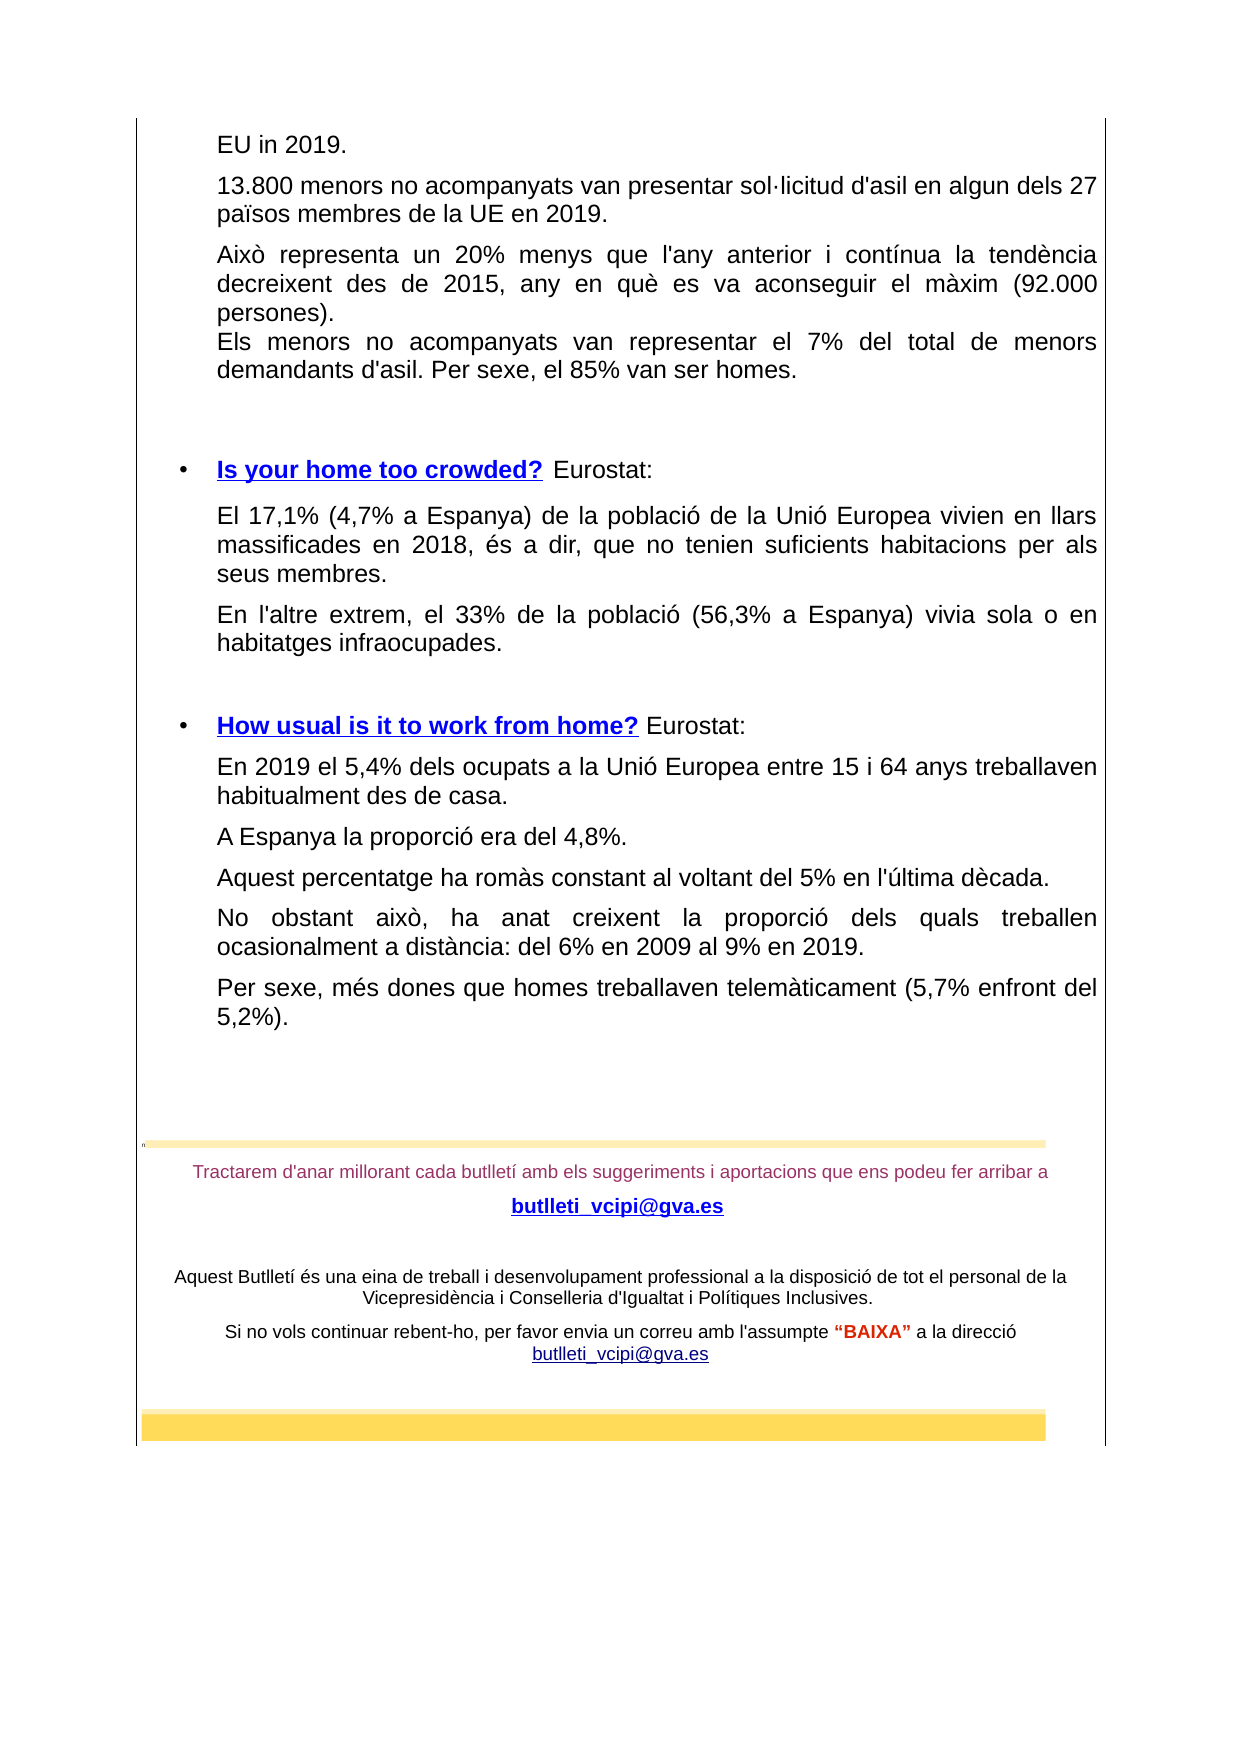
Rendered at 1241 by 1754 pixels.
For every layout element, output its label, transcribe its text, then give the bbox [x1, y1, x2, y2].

table_cell Tractarem d'anar millorant cada butlletí amb els suggeriments i aportacions que ens podeu fer arribar a butlleti_vcipi@gva.es Aquest Butlletí és una eina de treball i desenvolupament professional a la disposició de tot el personal de la Vicepresidència i Conselleria d'Igualtat i Polítiques Inclusives. Si no vols continuar rebent-ho, per favor envia un correu amb l'assumpte “BAIXA” a la direcció butlleti_vcipi@gva.es [137, 1155, 1105, 1404]
table_cell n [137, 1124, 1105, 1155]
table_cell EU in 2019. 13.800 menors no acompanyats van presentar sol·licitud d'asil en algun dels 27 països membres de la UE en 2019. Això representa un 20% menys que l'any anterior i contínua la tendència decreixent des de 2015, any en què es va aconseguir el màxim (92.000 persones). Els menors no acompanyats van representar el 7% del total de menors demandants d'asil. Per sexe, el 85% van ser homes. Is your home too crowded? Eurostat: El 17,1% (4,7% a Espanya) de la població de la Unió Europea vivien en llars massificades en 2018, és a dir, que no tenien suficients habitacions per als seus membres. En l'altre extrem, el 33% de la població (56,3% a Espanya) vivia sola o en habitatges infraocupades. How usual is it to work from home? Eurostat: En 2019 el 5,4% dels ocupats a la Unió Europea entre 15 i 64 anys treballaven habitualment des de casa. A Espanya la proporció era del 4,8%. Aquest percentatge ha romàs constant al voltant del 5% en l'última dècada. No obstant això, ha anat creixent la proporció dels quals treballen ocasionalment a distància: del 6% en 2009 al 9% en 2019. Per sexe, més dones que homes treballaven telemàticament (5,7% enfront del 5,2%). [137, 118, 1105, 1124]
table_cell [137, 1404, 1105, 1446]
picture [145, 1129, 1046, 1148]
picture [141, 1409, 1046, 1441]
